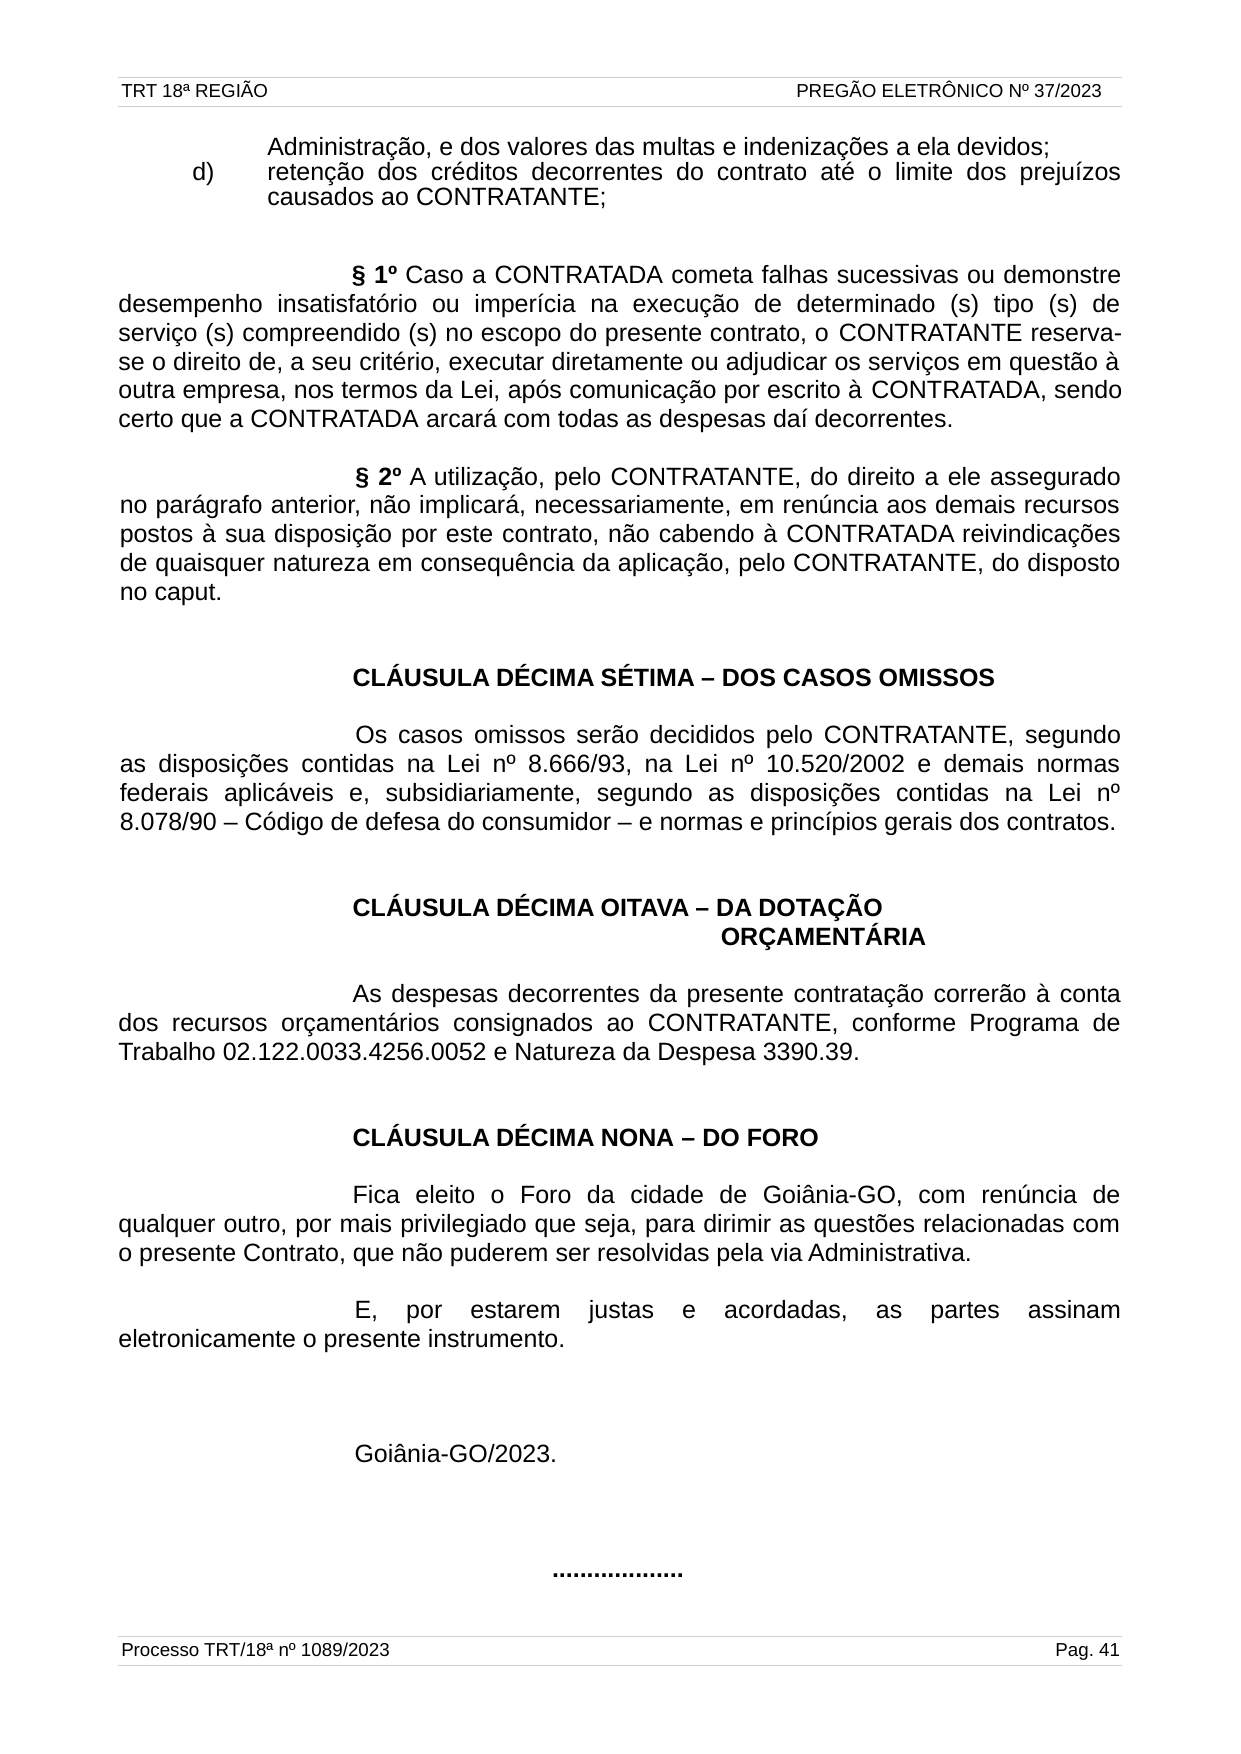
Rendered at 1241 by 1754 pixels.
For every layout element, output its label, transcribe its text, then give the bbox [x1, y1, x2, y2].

text CLÁUSULA DÉCIMA SÉTIMA – DOS CASOS OMISSOS [118, 663, 1122, 692]
text E, por estarem justas e acordadas, as partes assinam eletronicamente o presente instrumento. [118, 1296, 1122, 1353]
text ORÇAMENTÁRIA [118, 922, 1122, 951]
text CLÁUSULA DÉCIMA NONA – DO FORO [118, 1123, 1122, 1152]
text Goiânia-GO/2023. [118, 1439, 1122, 1468]
text CLÁUSULA DÉCIMA OITAVA – DA DOTAÇÃO [118, 893, 1122, 922]
list Administração, e dos valores das multas e indenizações a ela devidos; [192, 136, 1122, 161]
list retenção dos créditos decorrentes do contrato até o limite dos prejuízos causados ao CONTRATANTE; [192, 161, 1122, 211]
text § 2º A utilização, pelo CONTRATANTE, do direito a ele assegurado no parágrafo anterior, não implicará, necessariamente, em renúncia aos demais recursos postos à sua disposição por este contrato, não cabendo à CONTRATADA reivindicações de quaisquer natureza em consequência da aplicação, pelo CONTRATANTE, do disposto no caput. [119, 462, 1122, 606]
text Fica eleito o Foro da cidade de Goiânia-GO, com renúncia de qualquer outro, por mais privilegiado que seja, para dirimir as questões relacionadas com o presente Contrato, que não puderem ser resolvidas pela via Administrativa. [118, 1181, 1122, 1267]
text ................... [118, 1554, 1117, 1583]
text As despesas decorrentes da presente contratação correrão à conta dos recursos orçamentários consignados ao CONTRATANTE, conforme Programa de Trabalho 02.122.0033.4256.0052 e Natureza da Despesa 3390.39. [118, 979, 1122, 1066]
text Os casos omissos serão decididos pelo CONTRATANTE, segundo as disposições contidas na Lei nº 8.666/93, na Lei nº 10.520/2002 e demais normas federais aplicáveis e, subsidiariamente, segundo as disposições contidas na Lei nº 8.078/90 – Código de defesa do consumidor – e normas e princípios gerais dos contratos. [119, 721, 1122, 836]
text § 1º Caso a CONTRATADA cometa falhas sucessivas ou demonstre desempenho insatisfatório ou imperícia na execução de determinado (s) tipo (s) de serviço (s) compreendido (s) no escopo do presente contrato, o CONTRATANTE reserva-se o direito de, a seu critério, executar diretamente ou adjudicar os serviços em questão à outra empresa, nos termos da Lei, após comunicação por escrito à CONTRATADA, sendo certo que a CONTRATADA arcará com todas as despesas daí decorrentes. [118, 261, 1122, 433]
